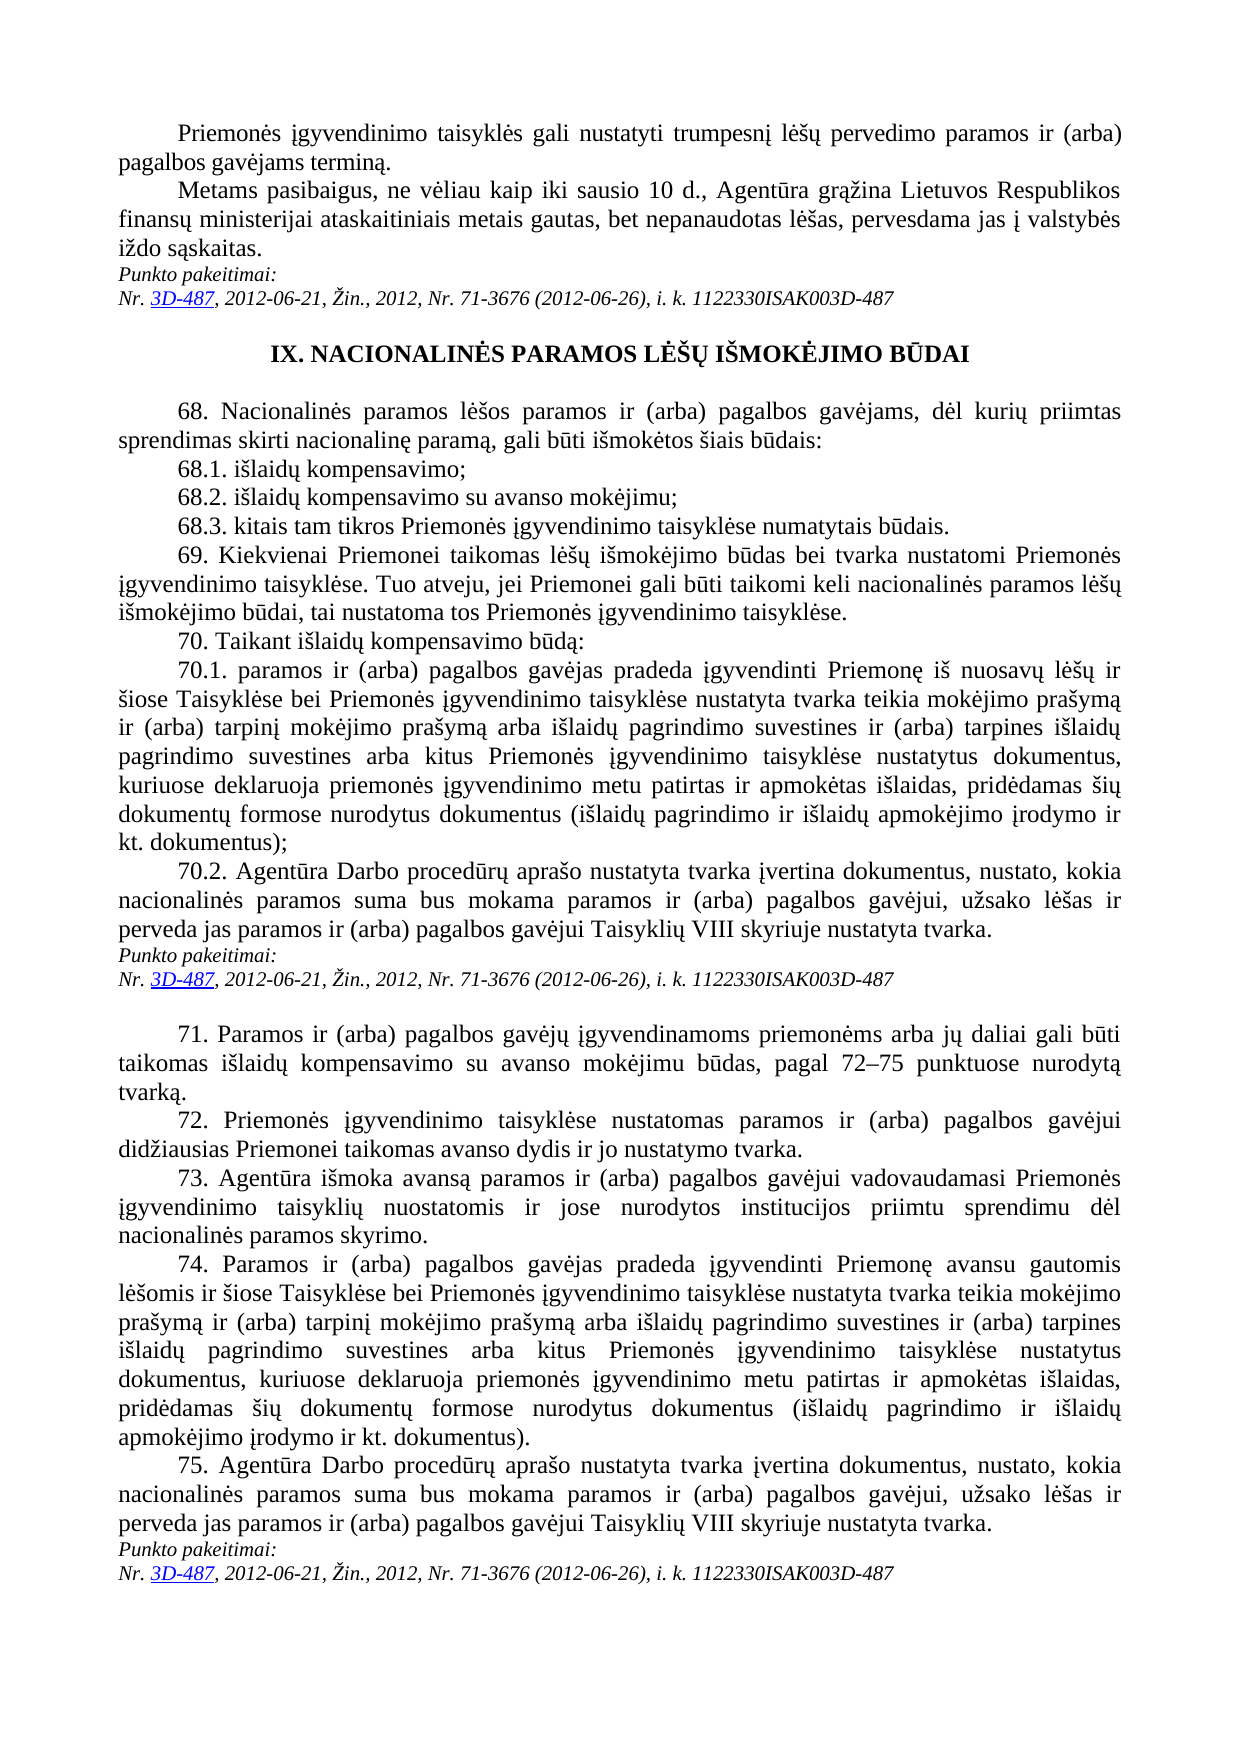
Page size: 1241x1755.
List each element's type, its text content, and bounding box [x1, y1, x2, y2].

text Nr. 3D-487, 2012-06-21, Žin., 2012, Nr. 71-3676 (2012-06-26), i. k. 1122330ISAK003D-487 [118, 967, 1122, 991]
text Nr. 3D-487, 2012-06-21, Žin., 2012, Nr. 71-3676 (2012-06-26), i. k. 1122330ISAK003D-487 [118, 1561, 1122, 1585]
text 68.1. išlaidų kompensavimo; [118, 454, 1122, 482]
text 68. Nacionalinės paramos lėšos paramos ir (arba) pagalbos gavėjams, dėl kurių priimtas sprendimas skirti nacionalinę paramą, gali būti išmokėtos šiais būdais: [118, 396, 1122, 454]
text 70.2. Agentūra Darbo procedūrų aprašo nustatyta tvarka įvertina dokumentus, nustato, kokia nacionalinės paramos suma bus mokama paramos ir (arba) pagalbos gavėjui, užsako lėšas ir perveda jas paramos ir (arba) pagalbos gavėjui Taisyklių VIII skyriuje nustatyta tvarka. [118, 856, 1122, 942]
text Priemonės įgyvendinimo taisyklės gali nustatyti trumpesnį lėšų pervedimo paramos ir (arba) pagalbos gavėjams terminą. [118, 118, 1122, 176]
text IX. NACIONALINĖS PARAMOS LĖŠŲ IŠMOKĖJIMO BŪDAI [118, 339, 1122, 367]
text Punkto pakeitimai: [118, 942, 1122, 967]
text 71. Paramos ir (arba) pagalbos gavėjų įgyvendinamoms priemonėms arba jų daliai gali būti taikomas išlaidų kompensavimo su avanso mokėjimu būdas, pagal 72–75 punktuose nurodytą tvarką. [118, 1019, 1122, 1106]
text 70. Taikant išlaidų kompensavimo būdą: [118, 626, 1122, 655]
text Punkto pakeitimai: [118, 1537, 1122, 1561]
text 73. Agentūra išmoka avansą paramos ir (arba) pagalbos gavėjui vadovaudamasi Priemonės įgyvendinimo taisyklių nuostatomis ir jose nurodytos institucijos priimtu sprendimu dėl nacionalinės paramos skyrimo. [118, 1163, 1122, 1249]
text 68.3. kitais tam tikros Priemonės įgyvendinimo taisyklėse numatytais būdais. [118, 511, 1122, 540]
text Punkto pakeitimai: [118, 262, 1122, 286]
text 69. Kiekvienai Priemonei taikomas lėšų išmokėjimo būdas bei tvarka nustatomi Priemonės įgyvendinimo taisyklėse. Tuo atveju, jei Priemonei gali būti taikomi keli nacionalinės paramos lėšų išmokėjimo būdai, tai nustatoma tos Priemonės įgyvendinimo taisyklėse. [118, 540, 1122, 626]
text Nr. 3D-487, 2012-06-21, Žin., 2012, Nr. 71-3676 (2012-06-26), i. k. 1122330ISAK003D-487 [118, 286, 1122, 310]
text 72. Priemonės įgyvendinimo taisyklėse nustatomas paramos ir (arba) pagalbos gavėjui didžiausias Priemonei taikomas avanso dydis ir jo nustatymo tvarka. [118, 1106, 1122, 1163]
text 74. Paramos ir (arba) pagalbos gavėjas pradeda įgyvendinti Priemonę avansu gautomis lėšomis ir šiose Taisyklėse bei Priemonės įgyvendinimo taisyklėse nustatyta tvarka teikia mokėjimo prašymą ir (arba) tarpinį mokėjimo prašymą arba išlaidų pagrindimo suvestines ir (arba) tarpines išlaidų pagrindimo suvestines arba kitus Priemonės įgyvendinimo taisyklėse nustatytus dokumentus, kuriuose deklaruoja priemonės įgyvendinimo metu patirtas ir apmokėtas išlaidas, pridėdamas šių dokumentų formose nurodytus dokumentus (išlaidų pagrindimo ir išlaidų apmokėjimo įrodymo ir kt. dokumentus). [118, 1249, 1122, 1451]
text 75. Agentūra Darbo procedūrų aprašo nustatyta tvarka įvertina dokumentus, nustato, kokia nacionalinės paramos suma bus mokama paramos ir (arba) pagalbos gavėjui, užsako lėšas ir perveda jas paramos ir (arba) pagalbos gavėjui Taisyklių VIII skyriuje nustatyta tvarka. [118, 1451, 1122, 1537]
text 68.2. išlaidų kompensavimo su avanso mokėjimu; [118, 482, 1122, 511]
text Metams pasibaigus, ne vėliau kaip iki sausio 10 d., Agentūra grąžina Lietuvos Respublikos finansų ministerijai ataskaitiniais metais gautas, bet nepanaudotas lėšas, pervesdama jas į valstybės iždo sąskaitas. [118, 176, 1122, 262]
text 70.1. paramos ir (arba) pagalbos gavėjas pradeda įgyvendinti Priemonę iš nuosavų lėšų ir šiose Taisyklėse bei Priemonės įgyvendinimo taisyklėse nustatyta tvarka teikia mokėjimo prašymą ir (arba) tarpinį mokėjimo prašymą arba išlaidų pagrindimo suvestines ir (arba) tarpines išlaidų pagrindimo suvestines arba kitus Priemonės įgyvendinimo taisyklėse nustatytus dokumentus, kuriuose deklaruoja priemonės įgyvendinimo metu patirtas ir apmokėtas išlaidas, pridėdamas šių dokumentų formose nurodytus dokumentus (išlaidų pagrindimo ir išlaidų apmokėjimo įrodymo ir kt. dokumentus); [118, 655, 1122, 856]
